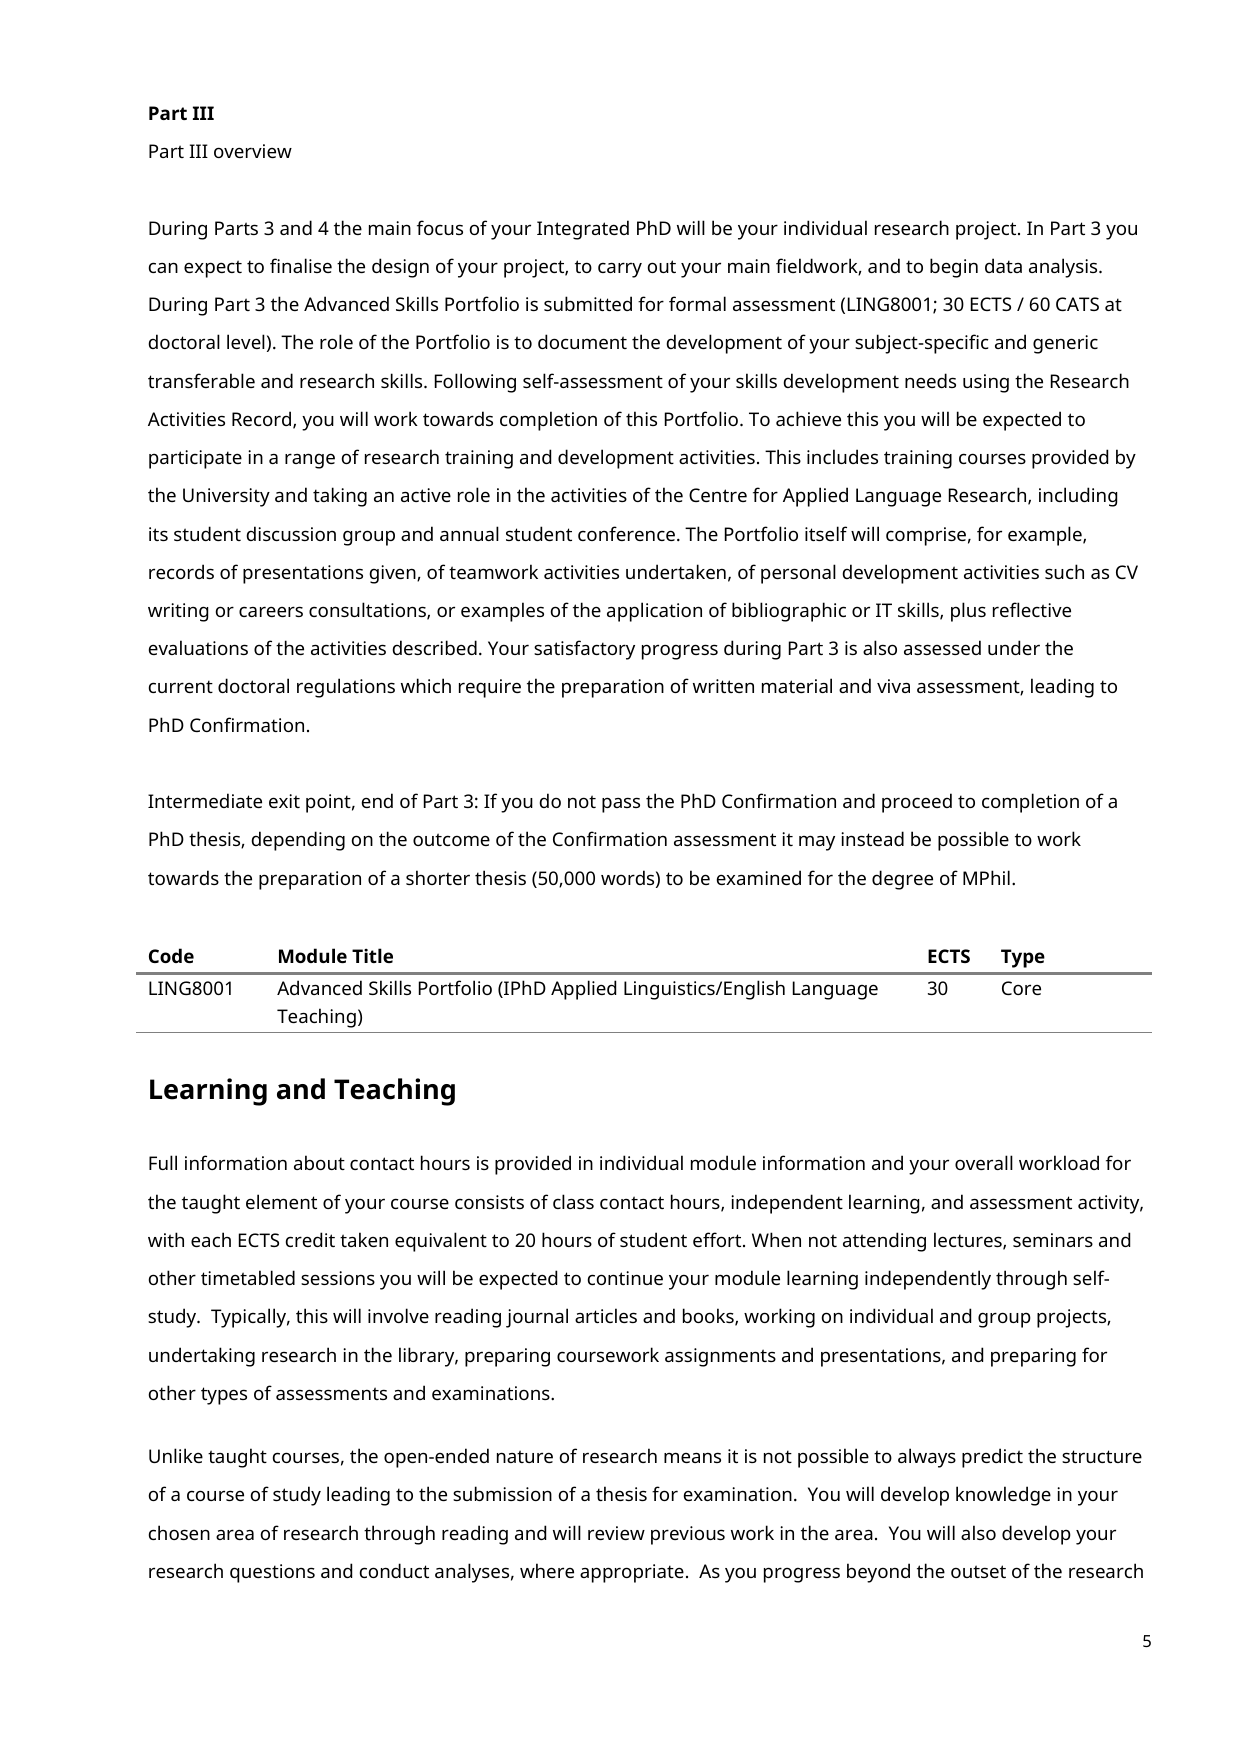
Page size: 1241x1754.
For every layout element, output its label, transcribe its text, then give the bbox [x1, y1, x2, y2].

table_cell LING8001 [136, 975, 266, 1032]
subtitle Learning and Teaching [148, 1070, 1152, 1107]
table_cell ECTS [916, 944, 989, 972]
table_cell Part III Part III overview During Parts 3 and 4 the main focus of your Integrated PhD will be your individual research project. In Part 3 you can expect to finalise the design of your project, to carry out your main fieldwork, and to begin data analysis. During Part 3 the Advanced Skills Portfolio is submitted for formal assessment (LING8001; 30 ECTS / 60 CATS at doctoral level). The role of the Portfolio is to document the development of your subject-specific and generic transferable and research skills. Following self-assessment of your skills development needs using the Research Activities Record, you will work towards completion of this Portfolio. To achieve this you will be expected to participate in a range of research training and development activities. This includes training courses provided by the University and taking an active role in the activities of the Centre for Applied Language Research, including its student discussion group and annual student conference. The Portfolio itself will comprise, for example, records of presentations given, of teamwork activities undertaken, of personal development activities such as CV writing or careers consultations, or examples of the application of bibliographic or IT skills, plus reflective evaluations of the activities described. Your satisfactory progress during Part 3 is also assessed under the current doctoral regulations which require the preparation of written material and viva assessment, leading to PhD Confirmation. Intermediate exit point, end of Part 3: If you do not pass the PhD Confirmation and proceed to completion of a PhD thesis, depending on the outcome of the Confirmation assessment it may instead be possible to work towards the preparation of a shorter thesis (50,000 words) to be examined for the degree of MPhil. [136, 99, 1152, 943]
table_cell Advanced Skills Portfolio (IPhD Applied Linguistics/English Language Teaching) [266, 975, 916, 1032]
table_cell Core [989, 975, 1152, 1032]
table_cell Type [989, 944, 1152, 972]
table_cell Module Title [266, 944, 916, 972]
text Unlike taught courses, the open-ended nature of research means it is not possible to always predict the structure of a course of study leading to the submission of a thesis for examination. You will develop knowledge in your chosen area of research through reading and will review previous work in the area. You will also develop your research questions and conduct analyses, where appropriate. As you progress beyond the outset of the research [148, 1443, 1152, 1583]
text Full information about contact hours is provided in individual module information and your overall workload for the taught element of your course consists of class contact hours, independent learning, and assessment activity, with each ECTS credit taken equivalent to 20 hours of student effort. When not attending lectures, seminars and other timetabled sessions you will be expected to continue your module learning independently through self-study. Typically, this will involve reading journal articles and books, working on individual and group projects, undertaking research in the library, preparing coursework assignments and presentations, and preparing for other types of assessments and examinations. [148, 1151, 1152, 1406]
table_cell 30 [916, 975, 989, 1032]
table_cell Code [136, 944, 266, 972]
